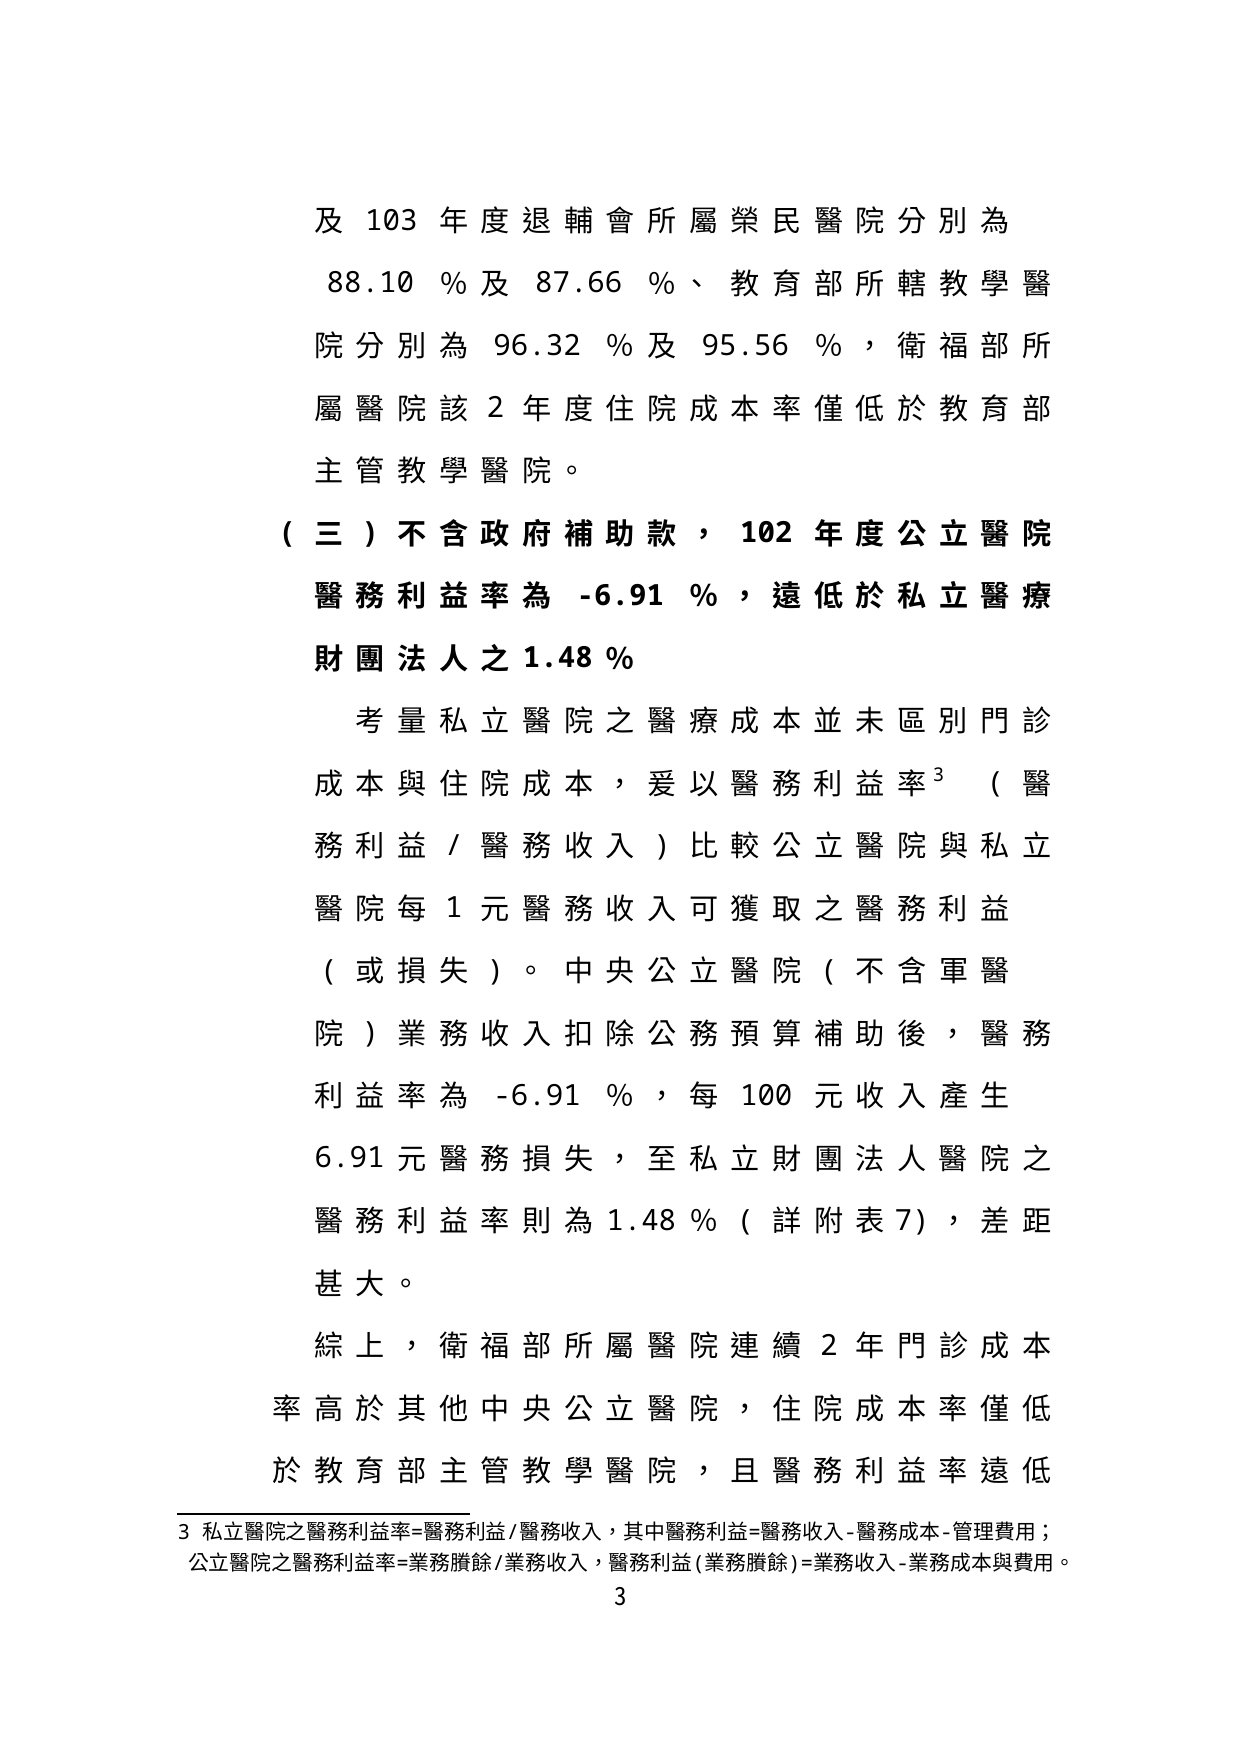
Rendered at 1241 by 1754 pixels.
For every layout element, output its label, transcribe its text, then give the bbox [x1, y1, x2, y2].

text 及103年度退輔會所屬榮民醫院分別為88.10％及87.66％、教育部所轄教學醫院分別為96.32％及95.56％，衛福部所屬醫院該2年度住院成本率僅低於教育部主管教學醫院。 [271, 177, 1058, 490]
text 考量私立醫院之醫療成本並未區別門診成本與住院成本，爰以醫務利益率(醫務利益/醫務收入)比較公立醫院與私立醫院每1元醫務收入可獲取之醫務利益(或損失)。中央公立醫院(不含軍醫院)業務收入扣除公務預算補助後，醫務利益率為-6.91％，每100元收入產生6.91元醫務損失，至私立財團法人醫院之醫務利益率則為1.48％(詳附表7)，差距甚大。 [271, 677, 1058, 1302]
text 綜上，衛福部所屬醫院連續2年門診成本率高於其他中央公立醫院，住院成本率僅低於教育部主管教學醫院，且醫務利益率遠低 [242, 1302, 1058, 1490]
text (三)不含政府補助款，102年度公立醫院醫務利益率為-6.91％，遠低於私立醫療財團法人之1.48％ [242, 490, 1058, 677]
text 私立醫院之醫務利益率=醫務利益/醫務收入，其中醫務利益=醫務收入-醫務成本-管理費用；公立醫院之醫務利益率=業務賸餘/業務收入，醫務利益(業務賸餘)=業務收入-業務成本與費用。 [177, 1514, 1063, 1577]
